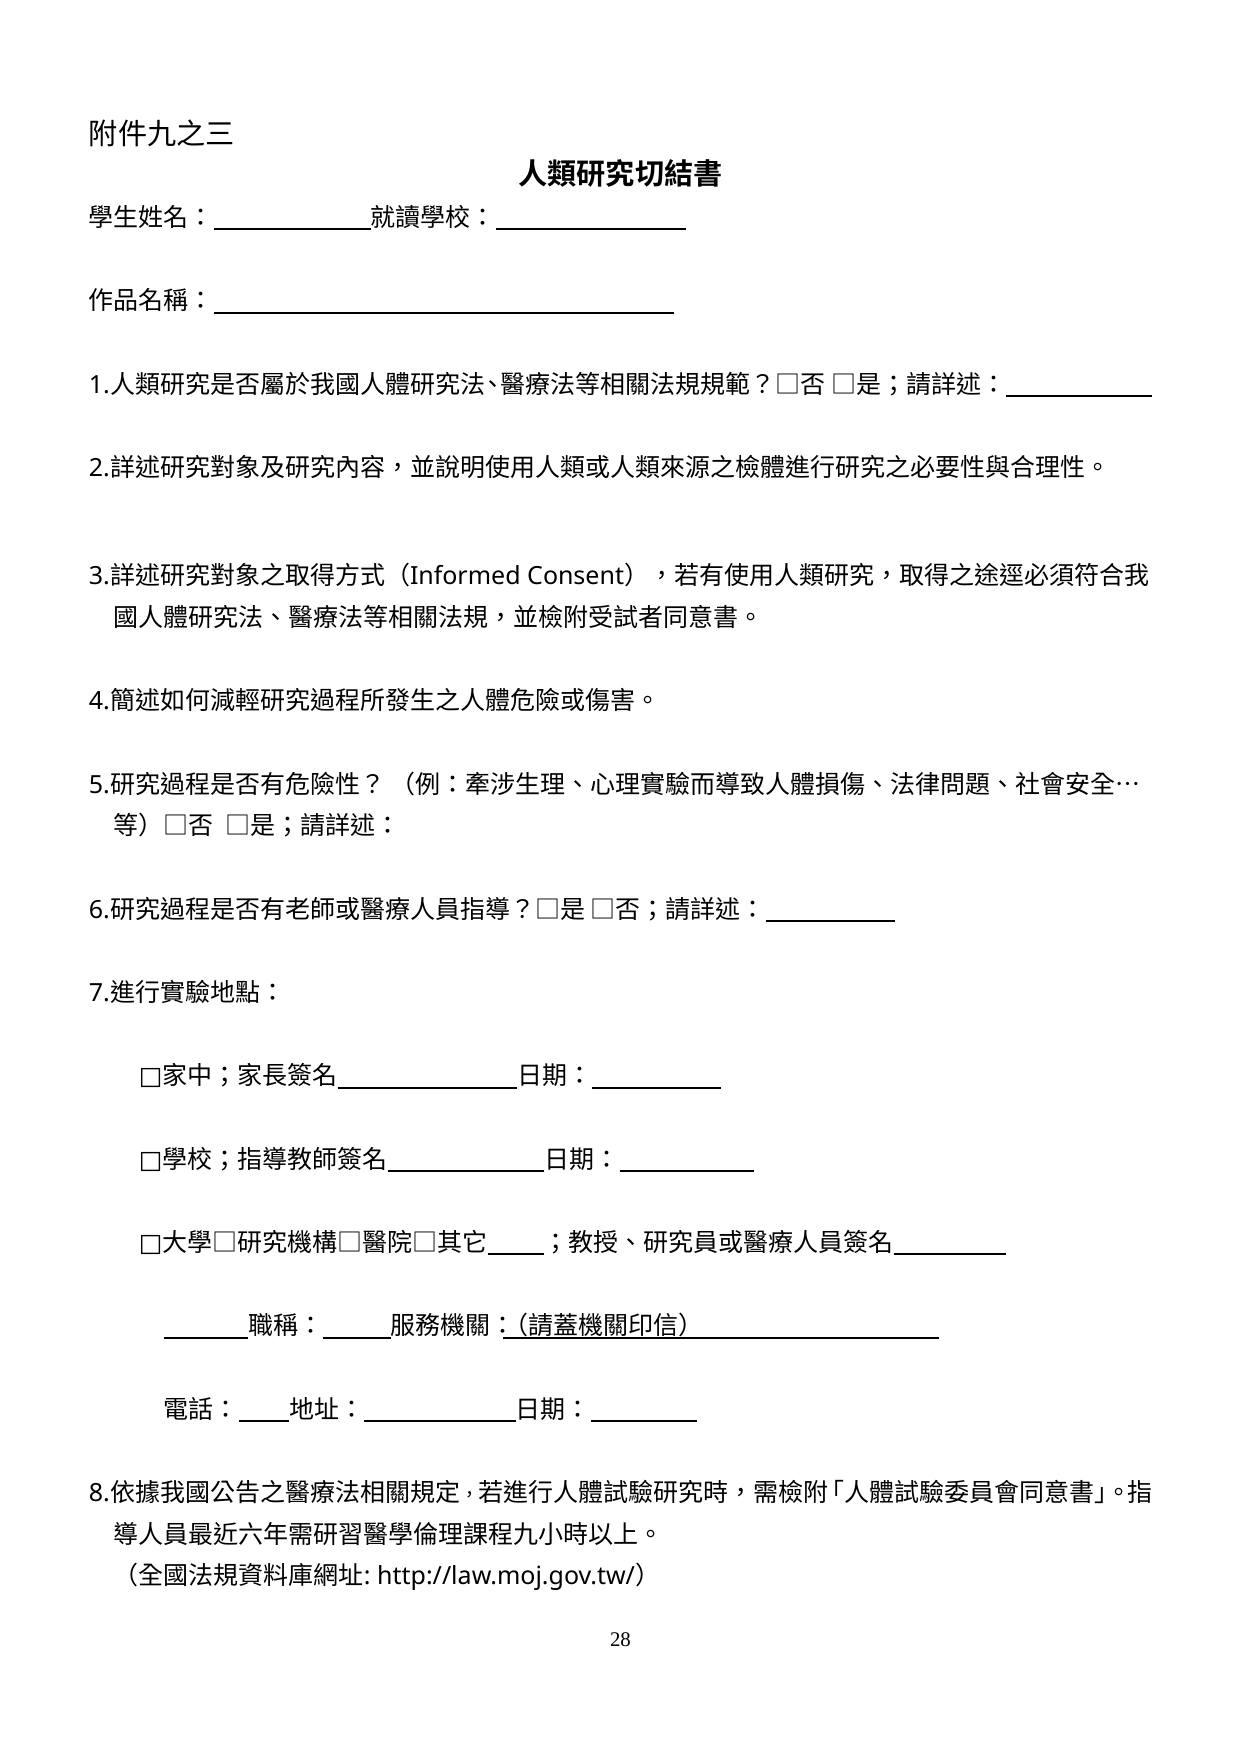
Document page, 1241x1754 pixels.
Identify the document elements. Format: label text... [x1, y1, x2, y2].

text 作品名稱： [89, 276, 1152, 318]
text 電話： 地址： 日期： [89, 1385, 1152, 1426]
text 1.人類研究是否屬於我國人體研究法、醫療法等相關法規規範？□否 □是；請詳述： [89, 360, 1152, 401]
text 8.依據我國公告之醫療法相關規定，若進行人體試驗研究時，需檢附「人體試驗委員會同意書」。指導人員最近六年需研習醫學倫理課程九小時以上。 （全國法規資料庫網址: http://law.moj.gov.tw/） [89, 1468, 1152, 1593]
text 2.詳述研究對象及研究內容，並說明使用人類或人類來源之檢體進行研究之必要性與合理性。 [89, 443, 1152, 485]
text 人類研究切結書 [89, 151, 1152, 193]
text □家中；家長簽名 日期： [89, 1051, 1152, 1093]
text 5.研究過程是否有危險性？ （例：牽涉生理、心理實驗而導致人體損傷、法律問題、社會安全…等）□否 □是；請詳述： [89, 760, 1152, 843]
text 6.研究過程是否有老師或醫療人員指導？□是 □否；請詳述： [89, 885, 1152, 926]
text 附件九之三 [89, 118, 1152, 151]
text 4.簡述如何減輕研究過程所發生之人體危險或傷害。 [89, 676, 1152, 718]
text □大學□研究機構□醫院□其它 ；教授、研究員或醫療人員簽名 [139, 1218, 1152, 1260]
text 學生姓名： 就讀學校： [89, 193, 1152, 235]
text □學校；指導教師簽名 日期： [89, 1135, 1152, 1176]
text 7.進行實驗地點： [89, 968, 1152, 1010]
text 3.詳述研究對象之取得方式（Informed Consent），若有使用人類研究，取得之途逕必須符合我國人體研究法、醫療法等相關法規，並檢附受試者同意書。 [89, 551, 1152, 635]
text 職稱： 服務機關：（請蓋機關印信） [164, 1301, 1152, 1343]
